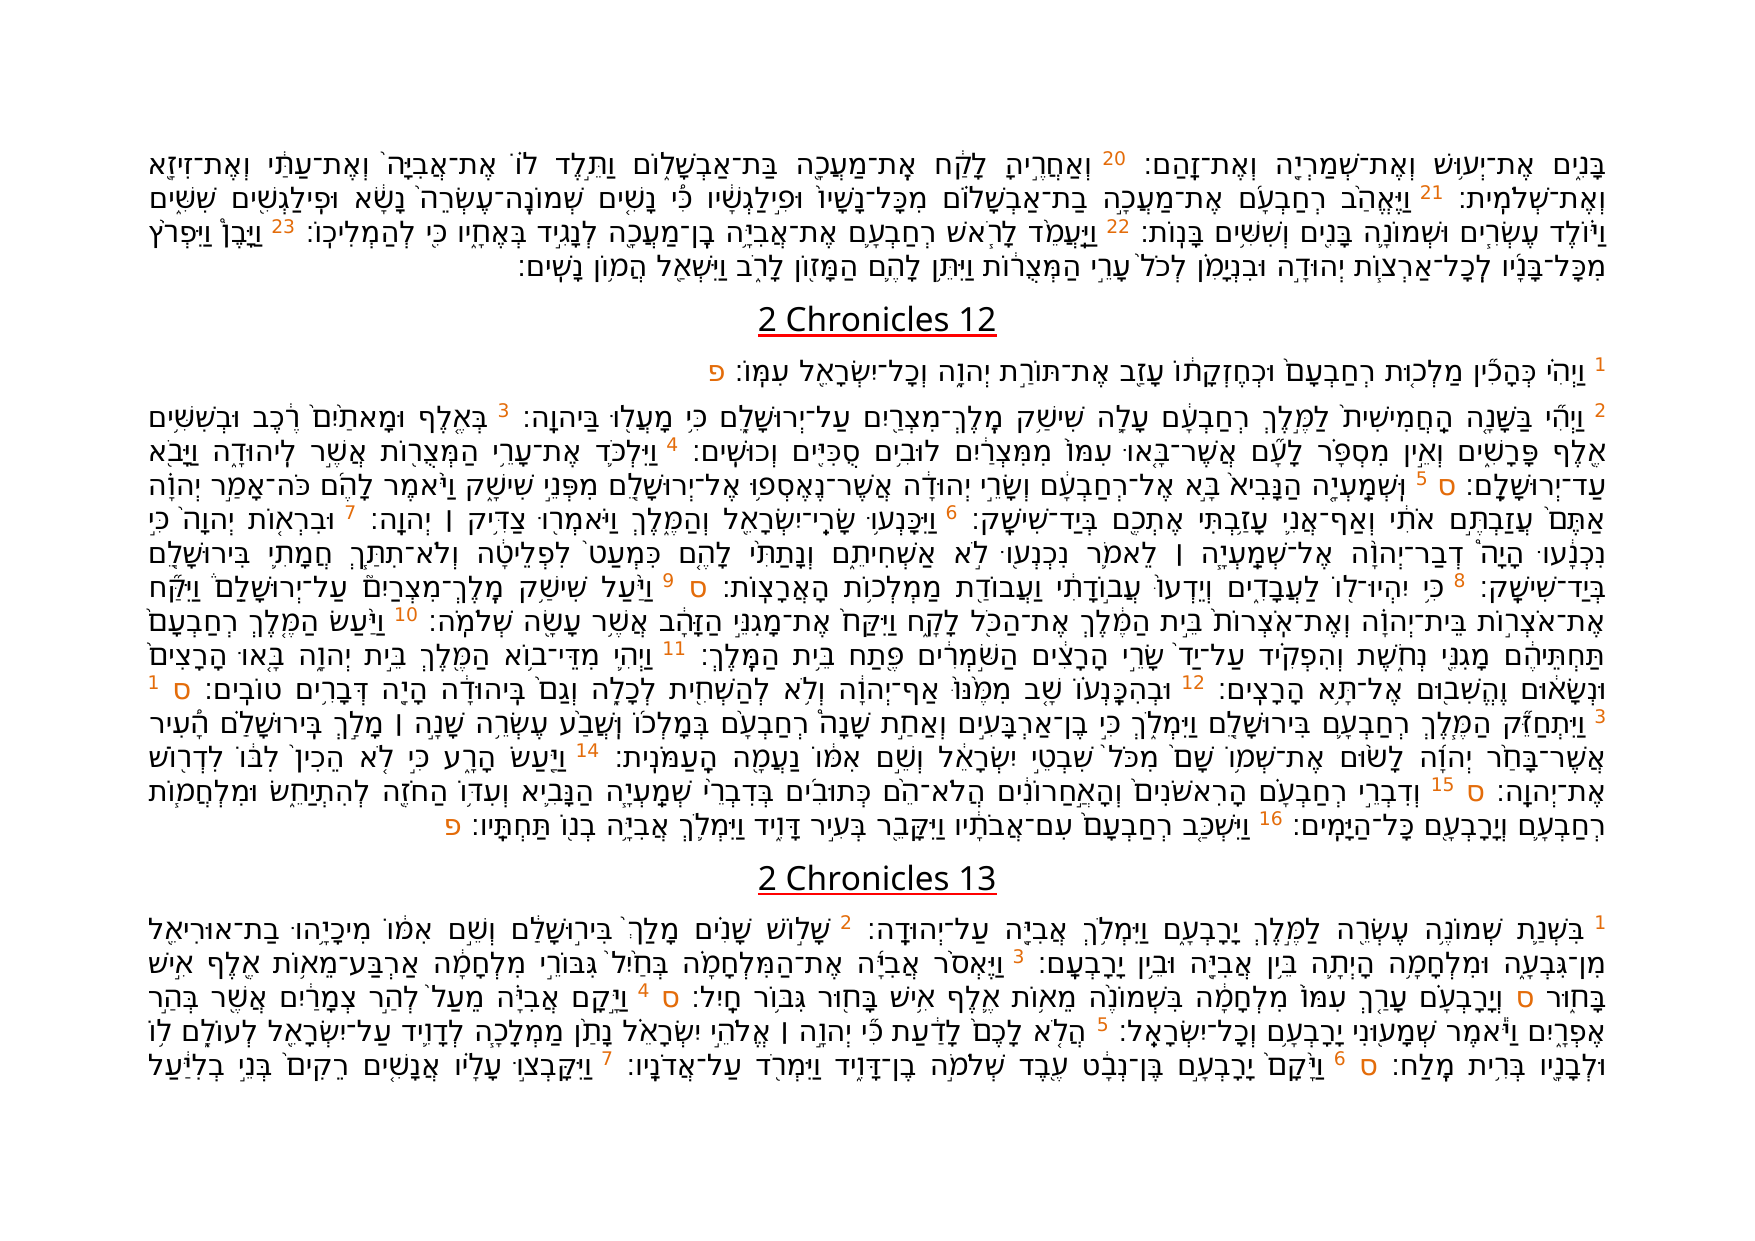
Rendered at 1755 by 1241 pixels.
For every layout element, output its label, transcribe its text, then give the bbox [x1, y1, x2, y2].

text 5 וַיֵּ֥שֶׁב רְחַבְעָ֖ם בִּירוּשָׁלָ֑͏ִם וַיִּ֧בֶן עָרִ֛ים לְמָצ֖וֹר בִּיהוּדָֽה׃ ‬‬6 וַיִּ֧בֶן אֶת־בֵּֽית־לֶ֛חֶם וְאֶת־עֵיטָ֖ם וְאֶת־תְּקֽוֹעַ׃ ‬‬7 וְאֶת־בֵּֽית־צ֥וּר וְאֶת־שׂוֹכ֖וֹ וְאֶת־עֲדֻלָּֽם׃ ‬‬8 וְאֶת־גַּ֥ת וְאֶת־מָרֵשָׁ֖ה וְאֶת־זִֽיף׃ ‬‬9 וְאֶת־אֲדוֹרַ֥יִם וְאֶת־לָכִ֖ישׁ וְאֶת־עֲזֵקָֽה׃ ‬‬10 וְאֶת־צָרְעָה֙ וְאֶת־אַיָּל֔וֹן וְאֶת־חֶבְר֔וֹן אֲשֶׁ֥ר בִּיהוּדָ֖ה וּבְבִנְיָמִ֑ן עָרֵ֖י מְצֻרֽוֹת׃ ‬‬11 וַיְחַזֵּ֖ק אֶת־הַמְּצֻר֑וֹת וַיִּתֵּ֤ן בָּהֶם֙ נְגִידִ֔ים וְאֹצְר֥וֹת מַאֲכָ֖ל וְשֶׁ֥מֶן וָיָֽיִן׃ ‬‬12 וּבְכָל־עִ֤יר וָעִיר֙ צִנּ֣וֹת וּרְמָחִ֔ים וַֽיְחַזְּקֵ֖ם לְהַרְבֵּ֣ה מְאֹ֑ד וַיְהִי־ל֖וֹ יְהוּדָ֥ה וּבִנְיָמִֽן׃ ס ‬‬13 וְהַכֹּהֲנִים֙ וְהַלְוִיִּ֔ם אֲשֶׁ֖ר בְּכָל־יִשְׂרָאֵ֑ל הִֽתְיַצְּב֥וּ עָלָ֖יו מִכָּל־גְּבוּלָֽם׃ ‬‬14 כִּֽי־עָזְב֣וּ הַלְוִיִּ֗ם אֶת־מִגְרְשֵׁיהֶם֙ וַאֲחֻזָּתָ֔ם וַיֵּלְכ֥וּ לִיהוּדָ֖ה וְלִֽירוּשָׁלָ֑͏ִם כִּֽי־הִזְנִיחָ֤ם יָֽרָבְעָם֙ וּבָנָ֔יו מִכַּהֵ֖ן לַיהוָֽה׃ ‬‬15 וַיַּֽעֲמֶד־לוֹ֙ כֹּֽהֲנִ֔ים לַבָּמ֖וֹת וְלַשְּׂעִירִ֑ים וְלָעֲגָלִ֖ים אֲשֶׁ֥ר עָשָֽׂה׃ ‬‬16 וְאַחֲרֵיהֶ֗ם מִכֹּל֙ שִׁבְטֵ֣י יִשְׂרָאֵ֔ל הַנֹּֽתְנִים֙ אֶת־לְבָבָ֔ם לְבַקֵּ֕שׁ אֶת־יְהוָ֖ה אֱלֹהֵ֣י יִשְׂרָאֵ֑ל בָּ֚אוּ יְר֣וּשָׁלִַ֔ם לִזְבּ֕וֹחַ לַיהוָ֖ה אֱלֹהֵ֥י אֲבוֹתֵיהֶֽם׃ ‬‬17 וַֽיְחַזְּקוּ֙ אֶת־מַלְכ֣וּת יְהוּדָ֔ה וַֽיְאַמְּצ֛וּ אֶת־רְחַבְעָ֥ם בֶּן־שְׁלֹמֹ֖ה לְשָׁנִ֣ים שָׁל֑וֹשׁ כִּ֣י הָֽלְכ֗וּ בְּדֶ֧רֶךְ דָּוִ֛יד וּשְׁלֹמֹ֖ה לְשָׁנִ֥ים שָׁלֽוֹשׁ׃ ‬‬18 וַיִּֽקַּֽח־ל֤וֹ רְחַבְעָם֙ אִשָּׁ֔ה אֶת־מָ֣חֲלַ֔ת *בן־**בַּת־יְרִימ֖וֹת בֶּן־דָּוִ֑יד אֲבִיהַ֕יִל בַּת־אֱלִיאָ֖ב בֶּן־יִשָֽׁי׃ ‬‬19 וַתֵּ֥לֶד ל֖וֹ בָּנִ֑ים אֶת־יְע֥וּשׁ וְאֶת־שְׁמַרְיָ֖ה וְאֶת־זָֽהַם׃ ‬‬20 וְאַחֲרֶ֣יהָ לָקַ֔ח אֶֽת־מַעֲכָ֖ה בַּת־אַבְשָׁל֑וֹם וַתֵּ֣לֶד ל֗וֹ אֶת־אֲבִיָּה֙ וְאֶת־עַתַּ֔י וְאֶת־זִיזָ֖א וְאֶת־שְׁלֹמִֽית׃ ‬‬21 וַיֶּאֱהַ֨ב רְחַבְעָ֜ם אֶת־מַעֲכָ֣ה בַת־אַבְשָׁל֗וֹם מִכָּל־נָשָׁיו֙ וּפִ֣ילַגְשָׁ֔יו כִּ֠י נָשִׁ֤ים שְׁמוֹנֶֽה־עֶשְׂרֵה֙ נָשָׂ֔א וּפִֽילַגְשִׁ֖ים שִׁשִּׁ֑ים וַיּ֗וֹלֶד עֶשְׂרִ֧ים וּשְׁמוֹנָ֛ה בָּנִ֖ים וְשִׁשִּׁ֥ים בָּנֽוֹת׃ ‬‬22 וַיַּֽעֲמֵ֨ד לָרֹ֧אשׁ רְחַבְעָ֛ם אֶת־אֲבִיָּ֥ה בֶֽן־מַעֲכָ֖ה לְנָגִ֣יד בְּאֶחָ֑יו כִּ֖י לְהַמְלִיכֽוֹ׃ ‬‬23 וַיָּבֶן֩ וַיִּפְרֹ֨ץ מִכָּל־בָּנָ֜יו לְֽכָל־אַרְצ֧וֹת יְהוּדָ֣ה וּבִנְיָמִ֗ן לְכֹל֙ עָרֵ֣י הַמְּצֻר֔וֹת וַיִּתֵּ֥ן לָהֶ֛ם הַמָּז֖וֹן לָרֹ֑ב וַיִּשְׁאַ֖ל הֲמ֥וֹן נָשִֽׁים׃ ‬‬‬‬‬‬‬‬‬‬‬‬‬‬‬‬‬‬‬‬‬ [148, 148, 1606, 283]
text 2 Chronicles 13 [148, 854, 1606, 900]
text 1 וַיְהִ֗י כְּהָכִ֞ין מַלְכ֤וּת רְחַבְעָם֙ וּכְחֶזְקָת֔וֹ עָזַ֖ב אֶת־תּוֹרַ֣ת יְהוָ֑ה וְכָל־יִשְׂרָאֵ֖ל עִמּֽוֹ׃ פ [148, 354, 1606, 388]
text 1 בִּשְׁנַ֛ת שְׁמוֹנֶ֥ה עֶשְׂרֵ֖ה לַמֶּ֣לֶךְ יָרָבְעָ֑ם וַיִּמְלֹ֥ךְ אֲבִיָּ֖ה עַל־יְהוּדָֽה׃ 2 שָׁל֣וֹשׁ שָׁנִ֗ים מָלַךְ֙ בִּיר֣וּשָׁלִַ֔ם וְשֵׁ֣ם אִמּ֔וֹ מִיכָיָ֥הוּ בַת־אוּרִיאֵ֖ל מִן־גִּבְעָ֑ה וּמִלְחָמָ֥ה הָיְתָ֛ה בֵּ֥ין אֲבִיָּ֖ה וּבֵ֥ין יָרָבְעָֽם׃ ‬‬3 וַיֶּאְסֹ֨ר אֲבִיָּ֜ה אֶת־הַמִּלְחָמָ֗ה בְּחַ֙יִל֙ גִּבּוֹרֵ֣י מִלְחָמָ֔ה אַרְבַּע־מֵא֥וֹת אֶ֖לֶף אִ֣ישׁ בָּח֑וּר ס וְיָרָבְעָ֗ם עָרַ֤ךְ עִמּוֹ֙ מִלְחָמָ֔ה בִּשְׁמוֹנֶ֨ה מֵא֥וֹת אֶ֛לֶף אִ֥ישׁ בָּח֖וּר גִּבּ֥וֹר חָֽיִל׃ ס ‬‬4 וַיָּ֣קָם אֲבִיָּ֗ה מֵעַל֙ לְהַ֣ר צְמָרַ֔יִם אֲשֶׁ֖ר בְּהַ֣ר אֶפְרָ֑יִם וַיֹּ֕אמֶר שְׁמָע֖וּנִי יָרָבְעָ֥ם וְכָל־יִשְׂרָאֵֽל׃ ‬‬5 הֲלֹ֤א לָכֶם֙ לָדַ֔עַת כִּ֞י יְהוָ֣ה ׀ אֱלֹהֵ֣י יִשְׂרָאֵ֗ל נָתַ֨ן מַמְלָכָ֧ה לְדָוִ֛יד עַל־יִשְׂרָאֵ֖ל לְעוֹלָ֑ם ל֥וֹ וּלְבָנָ֖יו בְּרִ֥ית מֶֽלַח׃ ס ‬‬6 וַיָּ֙קָם֙ יָרָבְעָ֣ם בֶּן־נְבָ֔ט עֶ֖בֶד שְׁלֹמֹ֣ה בֶן־דָּוִ֑יד וַיִּמְרֹ֖ד עַל־אֲדֹנָֽיו׃ ‬‬7 וַיִּקָּבְצ֣וּ עָלָ֗יו אֲנָשִׁ֤ים רֵקִים֙ בְּנֵ֣י בְלִיַּ֔עַל וַיִּֽתְאַמְּצ֖וּ עַל־רְחַבְעָ֣ם בֶּן־שְׁלֹמֹ֑ה וּרְחַבְעָ֗ם הָ֤יָה נַ֙עַר֙ וְרַךְ־לֵבָ֔ב וְלֹ֥א הִתְחַזַּ֖ק לִפְנֵיהֶֽם׃ ‬‬8 וְעַתָּ֣ה ׀ אַתֶּ֣ם אֹֽמְרִ֗ים לְהִתְחַזֵּק֙ לִפְנֵי֙ מַמְלֶ֣כֶת יְהוָ֔ה בְּיַ֖ד בְּנֵ֣י דָוִ֑יד וְאַתֶּם֙ הָמ֣וֹן רָ֔ב וְעִמָּכֶם֙ עֶגְלֵ֣י זָהָ֔ב אֲשֶׁ֨ר עָשָׂ֥ה לָכֶ֛ם יָרָבְעָ֖ם לֵאלֹהִֽים׃ ‬‬9 הֲלֹ֤א הִדַּחְתֶּם֙ אֶת־כֹּהֲנֵ֣י יְהוָ֔ה אֶת־בְּנֵ֥י אַהֲרֹ֖ן וְהַלְוִיִּ֑ם וַתַּעֲשׂ֨וּ לָכֶ֤ם כֹּהֲנִים֙ כְּעַמֵּ֣י הָאֲרָצ֔וֹת כָּל־הַבָּ֗א לְמַלֵּ֨א יָד֜וֹ בְּפַ֤ר בֶּן־בָּקָר֙ וְאֵילִ֣ם שִׁבְעָ֔ה וְהָיָ֥ה כֹהֵ֖ן לְלֹ֥א אֱלֹהִֽים׃ ס ‬‬10 וַאֲנַ֛חְנוּ יְהוָ֥ה אֱלֹהֵ֖ינוּ וְלֹ֣א עֲזַבְנֻ֑הוּ וְכֹ֨הֲנִ֜ים מְשָׁרְתִ֤ים לַֽיהוָה֙ בְּנֵ֣י אַהֲרֹ֔ן וְהַלְוִיִּ֖ם בַּמְלָֽאכֶת׃ ‬‬11 וּמַקְטִרִ֣ים לַיהוָ֡ה עֹל֣וֹת בַּבֹּֽקֶר־בַּבֹּ֣קֶר וּבָעֶֽרֶב־בָּעֶ֣רֶב וּקְטֹֽרֶת־סַמִּים֩ וּמַעֲרֶ֨כֶת לֶ֜חֶם עַל־הַשֻּׁלְחָ֣ן הַטָּה֗וֹר וּמְנוֹרַ֨ת הַזָּהָ֤ב וְנֵרֹתֶ֙יהָ֙ לְבָעֵר֙ בָּעֶ֣רֶב בָּעֶ֔רֶב כִּֽי־שֹׁמְרִ֣ים אֲנַ֔חְנוּ אֶת־מִשְׁמֶ֖רֶת יְהוָ֣ה אֱלֹהֵ֑ינוּ וְאַתֶּ֖ם עֲזַבְתֶּ֥ם אֹתֽוֹ׃ ‬‬12 וְהִנֵּה֩ עִמָּ֨נוּ בָרֹ֜אשׁ הָאֱלֹהִ֧ים ׀ וְכֹהֲנָ֛יו וַחֲצֹצְר֥וֹת הַתְּרוּעָ֖ה לְהָרִ֣יעַ עֲלֵיכֶ֑ם בְּנֵ֣י יִשְׂרָאֵ֗ל אַל־תִּלָּֽחֲמ֛וּ עִם־יְהוָ֥ה אֱלֹהֵֽי־אֲבֹתֵיכֶ֖ם כִּי־לֹ֥א תַצְלִֽיחוּ׃ ‬‬13 וְיָֽרָבְעָ֗ם הֵסֵב֙ אֶת־הַמַּאְרָ֔ב לָב֖וֹא מֵֽאַחֲרֵיהֶ֑ם וַיִּֽהְיוּ֙ לִפְנֵ֣י יְהוּדָ֔ה וְהַמַּאְרָ֖ב מֵאַחֲרֵיהֶֽם׃ ‬‬14 וַיִּפְנ֣וּ יְהוּדָ֗ה וְהִנֵּ֨ה לָהֶ֤ם הַמִּלְחָמָה֙ פָּנִ֣ים וְאָח֔וֹר וַֽיִּצְעֲק֖וּ לַיהוָ֑ה וְהַכֹּ֣הֲנִ֔ים *מחצצרים **מַחְצְרִ֖ים בַּחֲצֹצְרֽוֹת׃ ‬‬15 וַיָּרִ֖יעוּ אִ֣ישׁ יְהוּדָ֑ה וַיְהִ֗י בְּהָרִ֙יעַ֙ אִ֣ישׁ יְהוּדָ֔ה וְהָאֱלֹהִ֗ים נָגַ֤ף אֶת־יָֽרָבְעָם֙ וְכָל־יִשְׂרָאֵ֔ל לִפְנֵ֥י אֲבִיָּ֖ה וִיהוּדָֽה׃ ‬‬16 וַיָּנ֥וּסוּ בְנֵי־יִשְׂרָאֵ֖ל מִפְּנֵ֣י יְהוּדָ֑ה וַיִּתְּנֵ֥ם אֱלֹהִ֖ים בְּיָדָֽם׃ ‬‬17 וַיַּכּ֥וּ בָהֶ֛ם אֲבִיָּ֥ה וְעַמּ֖וֹ מַכָּ֣ה רַבָּ֑ה וַיִּפְּל֤וּ חֲלָלִים֙ מִיִּשְׂרָאֵ֔ל חֲמֵשׁ־מֵא֥וֹת אֶ֖לֶף אִ֥ישׁ בָּחֽוּר׃ ‬‬18 וַיִּכָּנְע֥וּ בְנֵי־יִשְׂרָאֵ֖ל בָּעֵ֣ת הַהִ֑יא וַיֶּֽאֶמְצוּ֙ בְּנֵ֣י יְהוּדָ֔ה כִּ֣י נִשְׁעֲנ֔וּ עַל־יְהוָ֖ה אֱלֹהֵ֥י אֲבוֹתֵיהֶֽם׃ ‬‬19 וַיִּרְדֹּ֣ף אֲבִיָּה֮ אַחֲרֵ֣י יָרָבְעָם֒ וַיִּלְכֹּ֤ד מִמֶּ֙נּוּ֙ עָרִ֔ים אֶת־בֵּֽית־אֵל֙ וְאֶת־בְּנוֹתֶ֔יהָ וְאֶת־יְשָׁנָ֖ה וְאֶת־בְּנוֹתֶ֑יהָ וְאֶת־*עפרון **עֶפְרַ֖יִן וּבְנֹתֶֽיהָ׃ ‬‬20 וְלֹֽא־עָצַ֧ר כֹּֽחַ־יָרָבְעָ֛ם ע֖וֹד בִּימֵ֣י אֲבִיָּ֑הוּ וַיִּגְּפֵ֥הוּ יְהוָ֖ה וַיָּמֹֽת׃ פ ‬‬‬‬‬‬‬‬‬‬‬‬‬‬‬‬‬‬‬‬‬ [148, 912, 1606, 1082]
text 2 וַיְהִ֞י בַּשָּׁנָ֤ה הַֽחֲמִישִׁית֙ לַמֶּ֣לֶךְ רְחַבְעָ֔ם עָלָ֛ה שִׁישַׁ֥ק מֶֽלֶךְ־מִצְרַ֖יִם עַל־יְרוּשָׁלָ֑͏ִם כִּ֥י מָעֲל֖וּ בַּיהוָֽה׃ ‬‬3 בְּאֶ֤לֶף וּמָאתַ֙יִם֙ רֶ֔כֶב וּבְשִׁשִּׁ֥ים אֶ֖לֶף פָּרָשִׁ֑ים וְאֵ֣ין מִסְפָּ֗ר לָעָ֞ם אֲשֶׁר־בָּ֤אוּ עִמּוֹ֙ מִמִּצְרַ֔יִם לוּבִ֥ים סֻכִּיִּ֖ים וְכוּשִֽׁים׃ ‬‬4 וַיִּלְכֹּ֛ד אֶת־עָרֵ֥י הַמְּצֻר֖וֹת אֲשֶׁ֣ר לִֽיהוּדָ֑ה וַיָּבֹ֖א עַד־יְרוּשָׁלָֽ͏ִם׃ ס ‬‬5 וּֽשְׁמַֽעְיָ֤ה הַנָּבִיא֙ בָּ֣א אֶל־רְחַבְעָ֔ם וְשָׂרֵ֣י יְהוּדָ֔ה אֲשֶׁר־נֶאֶסְפ֥וּ אֶל־יְרוּשָׁלַ֖͏ִם מִפְּנֵ֣י שִׁישָׁ֑ק וַיֹּ֨אמֶר לָהֶ֜ם כֹּה־אָמַ֣ר יְהוָ֗ה אַתֶּם֙ עֲזַבְתֶּ֣ם אֹתִ֔י וְאַף־אֲנִ֛י עָזַ֥בְתִּי אֶתְכֶ֖ם בְּיַד־שִׁישָֽׁק׃ ‬‬6 וַיִּכָּנְע֥וּ שָׂרֵֽי־יִשְׂרָאֵ֖ל וְהַמֶּ֑לֶךְ וַיֹּאמְר֖וּ צַדִּ֥יק ׀ יְהוָֽה׃ ‬‬7 וּבִרְא֤וֹת יְהוָה֙ כִּ֣י נִכְנָ֔עוּ הָיָה֩ דְבַר־יְהוָ֨ה אֶל־שְׁמַֽעְיָ֧ה ׀ לֵאמֹ֛ר נִכְנְע֖וּ לֹ֣א אַשְׁחִיתֵ֑ם וְנָתַתִּ֨י לָהֶ֤ם כִּמְעַט֙ לִפְלֵיטָ֔ה וְלֹא־תִתַּ֧ךְ חֲמָתִ֛י בִּירוּשָׁלַ֖͏ִם בְּיַד־שִׁישָֽׁק׃ ‬‬8 כִּ֥י יִהְיוּ־ל֖וֹ לַעֲבָדִ֑ים וְיֵדְעוּ֙ עֲב֣וֹדָתִ֔י וַעֲבוֹדַ֖ת מַמְלְכ֥וֹת הָאֲרָצֽוֹת׃ ס ‬‬9 וַיַּ֨עַל שִׁישַׁ֥ק מֶֽלֶךְ־מִצְרַיִם֮ עַל־יְרוּשָׁלִַם֒ וַיִּקַּ֞ח אֶת־אֹצְר֣וֹת בֵּית־יְהוָ֗ה וְאֶת־אֹֽצְרוֹת֙ בֵּ֣ית הַמֶּ֔לֶךְ אֶת־הַכֹּ֖ל לָקָ֑ח וַיִּקַּח֙ אֶת־מָגִנֵּ֣י הַזָּהָ֔ב אֲשֶׁ֥ר עָשָׂ֖ה שְׁלֹמֹֽה׃ ‬‬10 וַיַּ֨עַשׂ הַמֶּ֤לֶךְ רְחַבְעָם֙ תַּחְתֵּיהֶ֔ם מָגִנֵּ֖י נְחֹ֑שֶׁת וְהִפְקִ֗יד עַל־יַד֙ שָׂרֵ֣י הָרָצִ֔ים הַשֹּׁ֣מְרִ֔ים פֶּ֖תַח בֵּ֥ית הַמֶּֽלֶךְ׃ ‬‬11 וַיְהִ֛י מִדֵּי־ב֥וֹא הַמֶּ֖לֶךְ בֵּ֣ית יְהוָ֑ה בָּ֤אוּ הָרָצִים֙ וּנְשָׂא֔וּם וֶהֱשִׁב֖וּם אֶל־תָּ֥א הָרָצִֽים׃ ‬‬12 וּבְהִכָּֽנְע֗וֹ שָׁ֤ב מִמֶּ֙נּוּ֙ אַף־יְהוָ֔ה וְלֹ֥א לְהַשְׁחִ֖ית לְכָלָ֑ה וְגַם֙ בִּֽיהוּדָ֔ה הָיָ֖ה דְּבָרִ֥ים טוֹבִֽים׃ ס ‬‬13 וַיִּתְחַזֵּ֞ק הַמֶּ֧לֶךְ רְחַבְעָ֛ם בִּירוּשָׁלַ֖͏ִם וַיִּמְלֹ֑ךְ כִּ֣י בֶן־אַרְבָּעִ֣ים וְאַחַ֣ת שָׁנָה֩ רְחַבְעָ֨ם בְּמָלְכ֜וֹ וּֽשֲׁבַ֨ע עֶשְׂרֵ֥ה שָׁנָ֣ה ׀ מָלַ֣ךְ בִּֽירוּשָׁלִַ֗ם הָ֠עִיר אֲשֶׁר־בָּחַ֨ר יְהוָ֜ה לָשׂ֨וּם אֶת־שְׁמ֥וֹ שָׁם֙ מִכֹּל֙ שִׁבְטֵ֣י יִשְׂרָאֵ֔ל וְשֵׁ֣ם אִמּ֔וֹ נַעֲמָ֖ה הָֽעַמֹּנִֽית׃ ‬‬14 וַיַּ֖עַשׂ הָרָ֑ע כִּ֣י לֹ֤א הֵכִין֙ לִבּ֔וֹ לִדְר֖וֹשׁ אֶת־יְהוָֽה׃ ס ‬‬15 וְדִבְרֵ֣י רְחַבְעָ֗ם הָרִאשֹׁנִים֙ וְהָאֲ֣חַרוֹנִ֔ים הֲלֹא־הֵ֨ם כְּתוּבִ֜ים בְּדִבְרֵ֨י שְׁמַֽעְיָ֧ה הַנָּבִ֛יא וְעִדּ֥וֹ הַחֹזֶ֖ה לְהִתְיַחֵ֑שׂ וּמִלְחֲמ֧וֹת רְחַבְעָ֛ם וְיָרָבְעָ֖ם כָּל־הַיָּמִֽים׃ ‬‬16 וַיִּשְׁכַּ֤ב רְחַבְעָם֙ עִם־אֲבֹתָ֔יו וַיִּקָּבֵ֖ר בְּעִ֣יר דָּוִ֑יד וַיִּמְלֹ֛ךְ אֲבִיָּ֥ה בְנ֖וֹ תַּחְתָּֽיו׃ פ ‬‬‬‬‬‬‬‬‬‬‬‬‬‬‬‬‬ [148, 400, 1606, 842]
text 2 Chronicles 12 [148, 296, 1606, 341]
